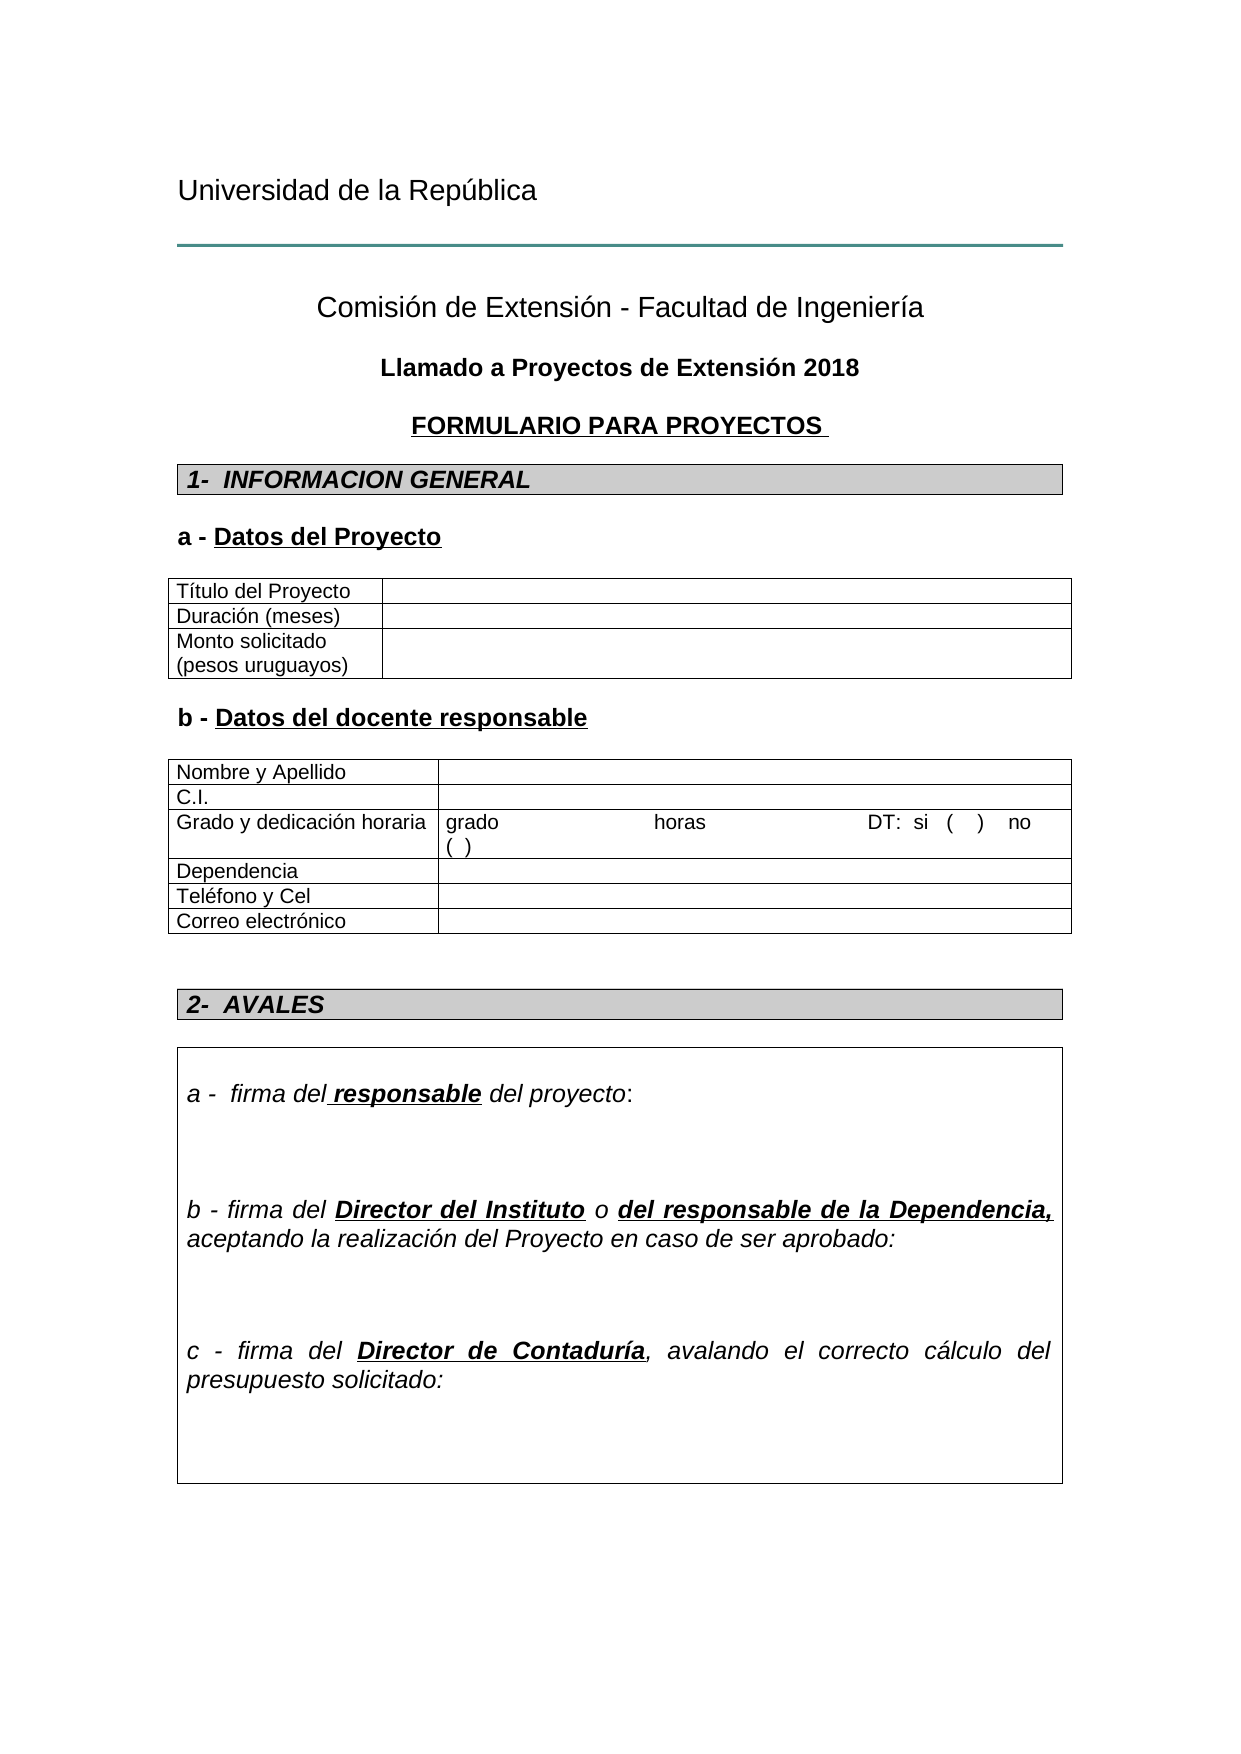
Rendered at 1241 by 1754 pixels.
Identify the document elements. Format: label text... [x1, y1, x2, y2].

table_cell Grado y dedicación horaria [169, 810, 438, 858]
text c - firma del Director de Contaduría, avalando el correcto cálculo del presupuesto solicitado: [178, 1332, 1062, 1394]
table_cell [439, 884, 1071, 908]
table_cell Correo electrónico [169, 909, 438, 933]
subtitle 2- AVALES [178, 990, 1062, 1019]
text Comisión de Extensión - Facultad de Ingeniería [177, 290, 1063, 323]
table_cell Teléfono y Cel [169, 884, 438, 908]
table_header [439, 760, 1071, 784]
table_header Nombre y Apellido [169, 760, 438, 784]
table_cell [439, 909, 1071, 933]
text b - firma del Director del Instituto o del responsable de la Dependencia, aceptando la realización del Proyecto en caso de ser aprobado: [178, 1192, 1062, 1253]
table_cell Monto solicitado (pesos uruguayos) [169, 629, 382, 677]
text a - firma del responsable del proyecto: [178, 1076, 1062, 1108]
table_cell [439, 785, 1071, 809]
table_cell C.I. [169, 785, 438, 809]
table_cell Duración (meses) [169, 604, 382, 628]
table_cell Dependencia [169, 859, 438, 883]
table_cell [383, 629, 1071, 677]
text b - Datos del docente responsable [177, 702, 1063, 732]
subtitle Universidad de la República [177, 173, 1063, 206]
text a - Datos del Proyecto [177, 522, 1063, 551]
subtitle 1- INFORMACION GENERAL [178, 465, 1062, 494]
table_cell grado horas DT: si ( ) no ( ) [439, 810, 1071, 858]
table_cell [383, 604, 1071, 628]
table_header [383, 579, 1071, 603]
table_cell [439, 859, 1071, 883]
table_header Título del Proyecto [169, 579, 382, 603]
subtitle Llamado a Proyectos de Extensión 2018 [177, 352, 1063, 381]
text FORMULARIO PARA PROYECTOS [177, 411, 1063, 439]
